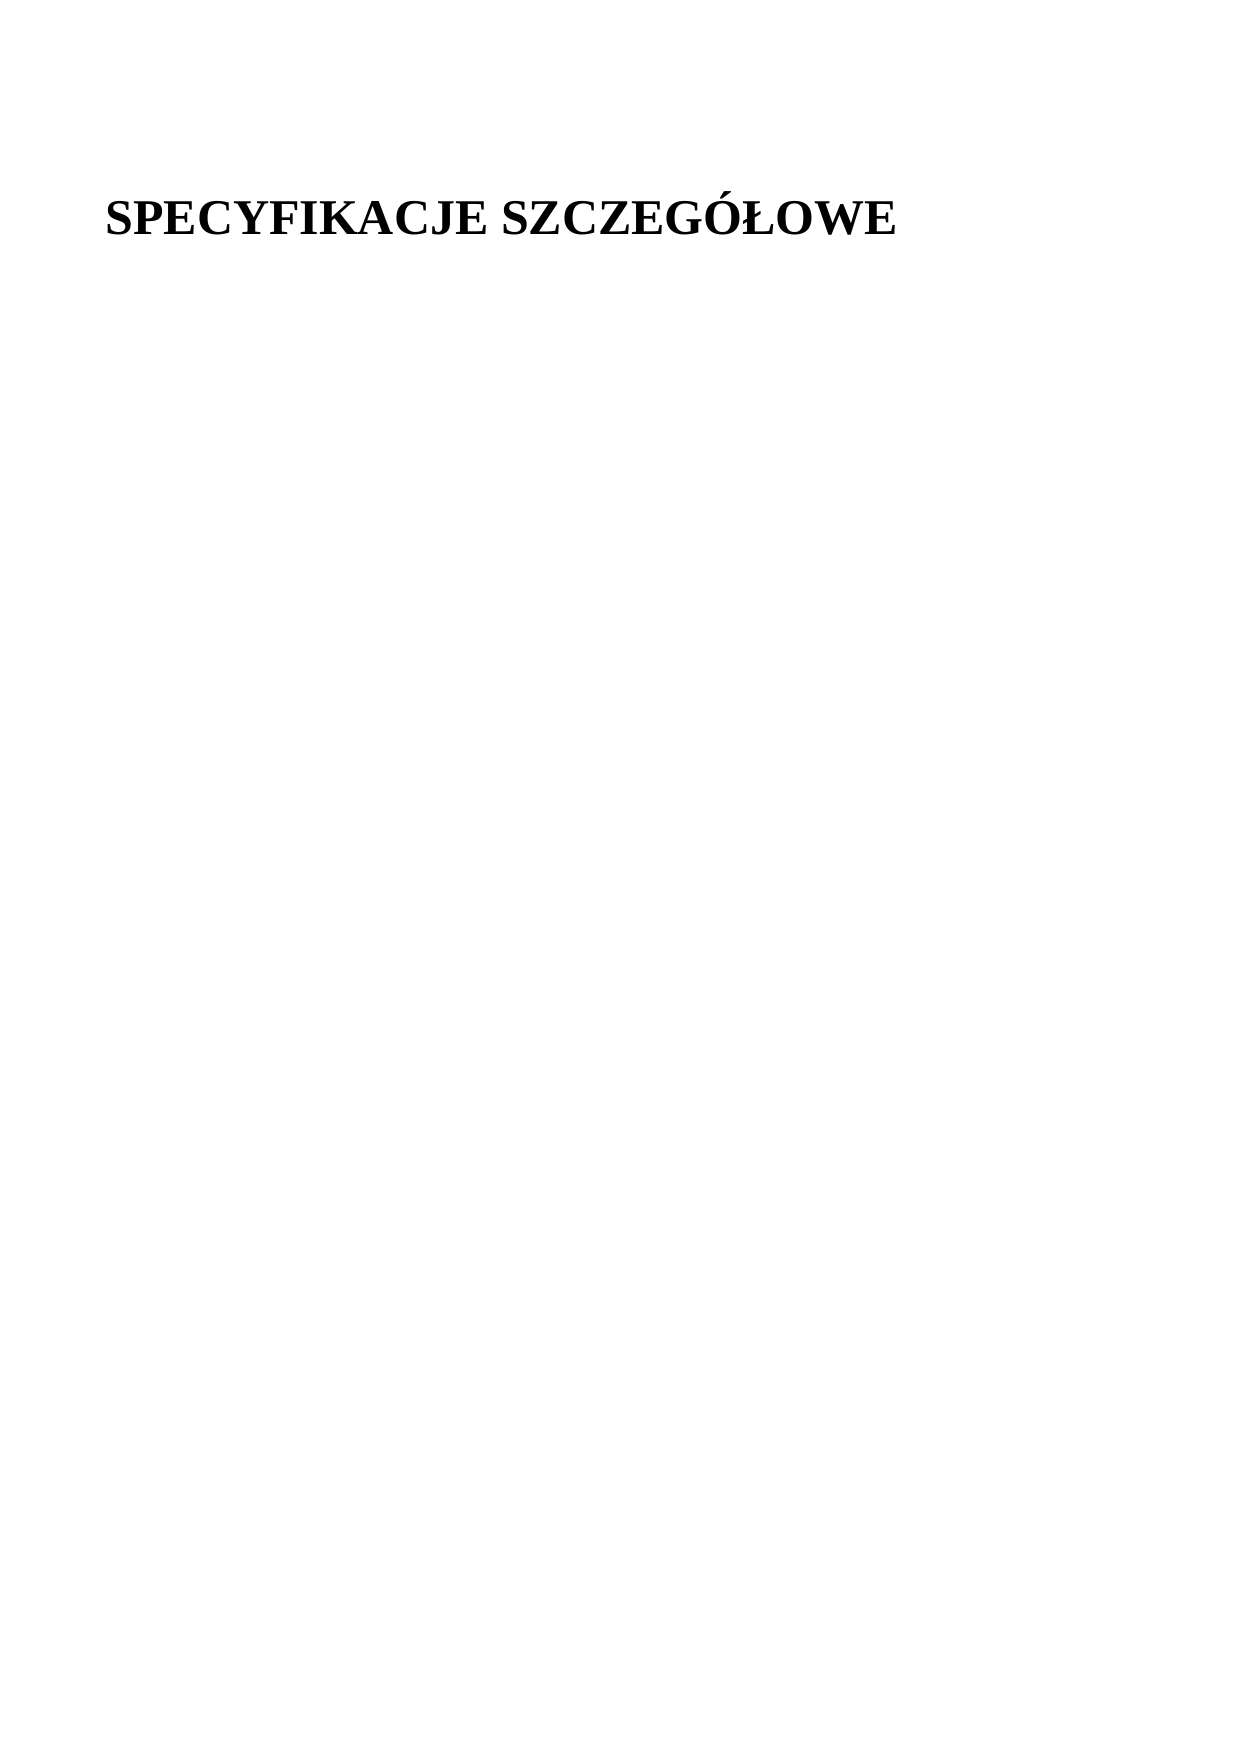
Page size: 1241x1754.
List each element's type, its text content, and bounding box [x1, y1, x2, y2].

text SPECYFIKACJE SZCZEGÓŁOWE [105, 188, 1070, 246]
